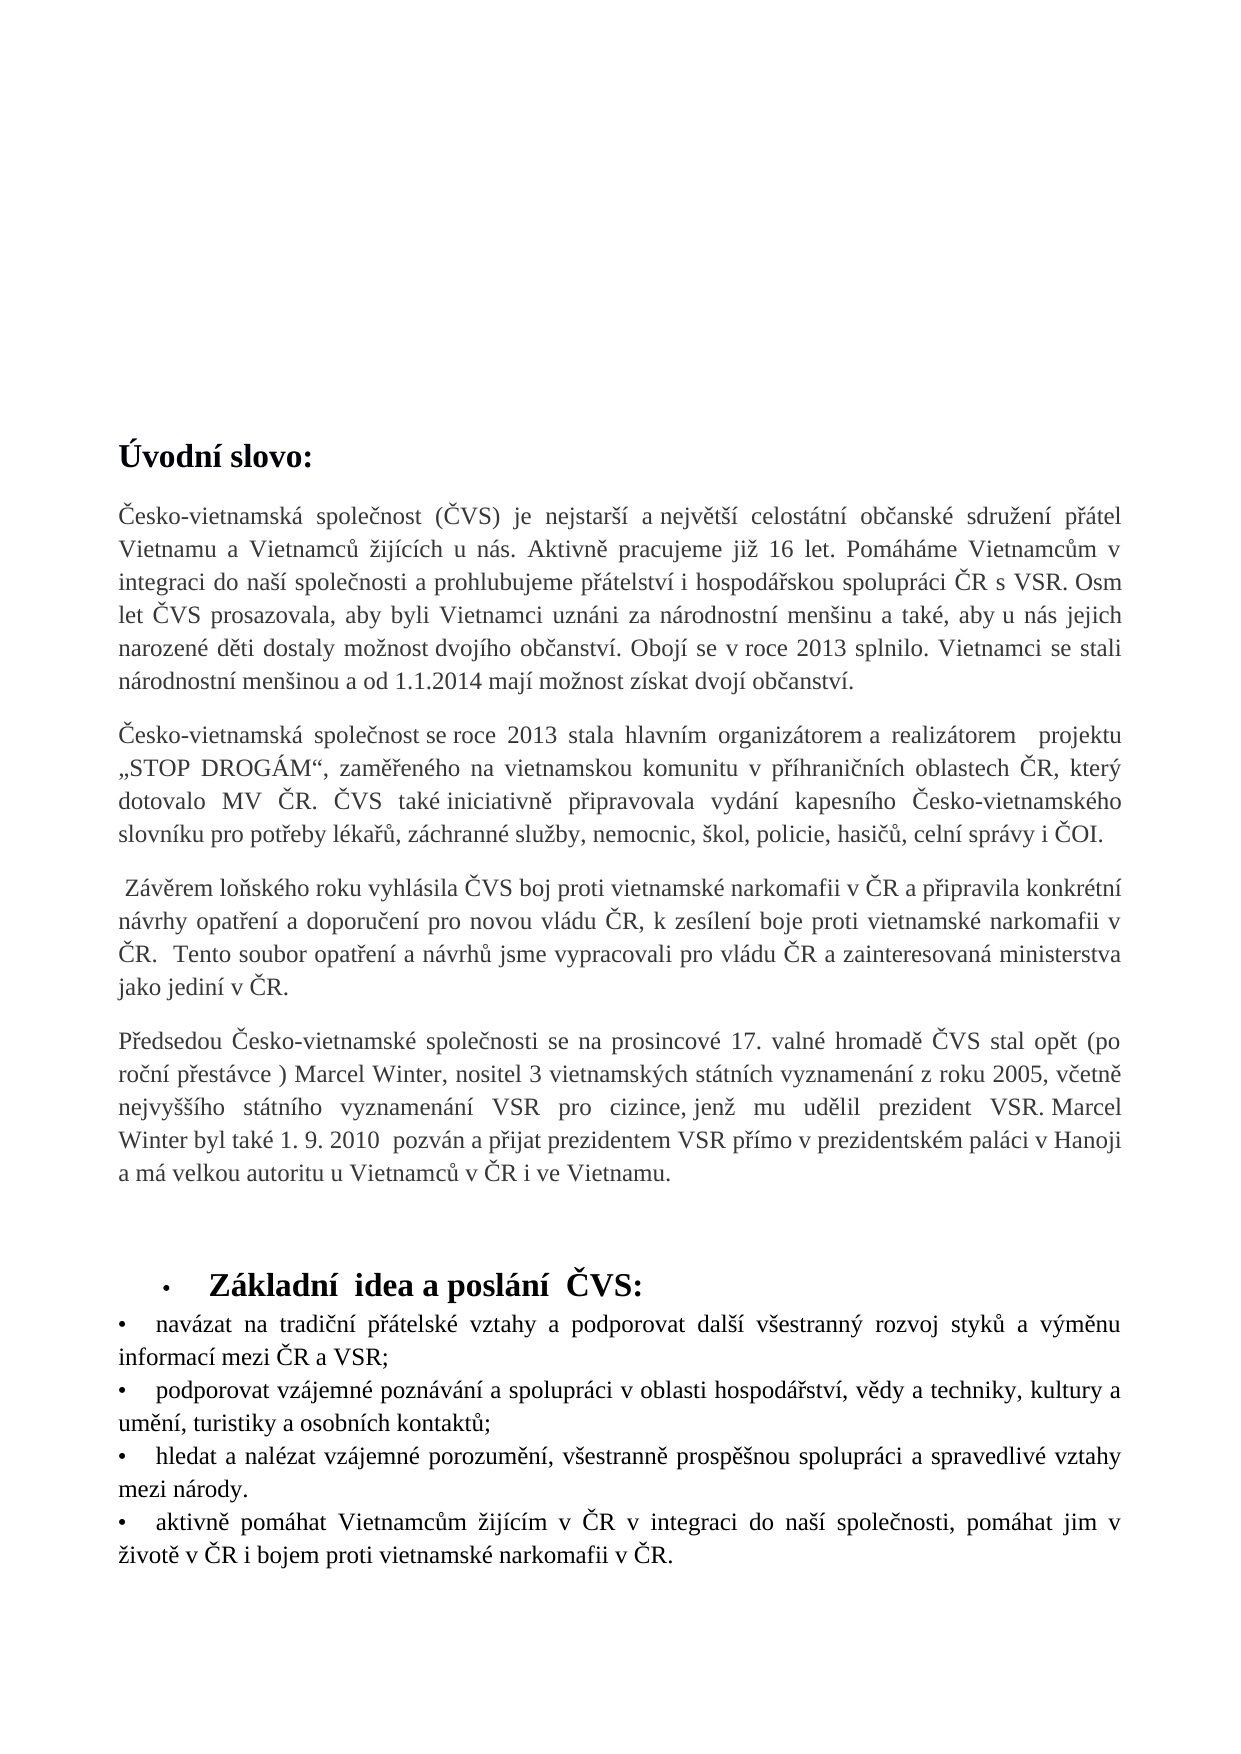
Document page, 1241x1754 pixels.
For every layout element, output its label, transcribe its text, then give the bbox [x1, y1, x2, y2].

list Základní idea a poslání ČVS: [125, 1265, 1122, 1303]
list podporovat vzájemné poznávání a spolupráci v oblasti hospodářství, vědy a techniky, kultury a umění, turistiky a osobních kontaktů; [81, 1375, 1122, 1437]
text Úvodní slovo: [118, 436, 1122, 474]
text Česko-vietnamská společnost (ČVS) je nejstarší a největší celostátní občanské sdružení přátel Vietnamu a Vietnamců žijících u nás. Aktivně pracujeme již 16 let. Pomáháme Vietnamcům v integraci do naší společnosti a prohlubujeme přátelství i hospodářskou spolupráci ČR s VSR. Osm let ČVS prosazovala, aby byli Vietnamci uznáni za národnostní menšinu a také, aby u nás jejich narozené děti dostaly možnost dvojího občanství. Obojí se v roce 2013 splnilo. Vietnamci se stali národnostní menšinou a od 1.1.2014 mají možnost získat dvojí občanství. [118, 501, 1122, 695]
list aktivně pomáhat Vietnamcům žijícím v ČR v integraci do naší společnosti, pomáhat jim v životě v ČR i bojem proti vietnamské narkomafii v ČR. [81, 1507, 1122, 1569]
list hledat a nalézat vzájemné porozumění, všestranně prospěšnou spolupráci a spravedlivé vztahy mezi národy. [81, 1441, 1122, 1503]
list navázat na tradiční přátelské vztahy a podporovat další všestranný rozvoj styků a výměnu informací mezi ČR a VSR; [81, 1309, 1122, 1371]
text Předsedou Česko-vietnamské společnosti se na prosincové 17. valné hromadě ČVS stal opět (po roční přestávce ) Marcel Winter, nositel 3 vietnamských státních vyznamenání z roku 2005, včetně nejvyššího státního vyznamenání VSR pro cizince, jenž mu udělil prezident VSR. Marcel Winter byl také 1. 9. 2010 pozván a přijat prezidentem VSR přímo v prezidentském paláci v Hanoji a má velkou autoritu u Vietnamců v ČR i ve Vietnamu. [118, 1026, 1122, 1187]
text Česko-vietnamská společnost se roce 2013 stala hlavním organizátorem a realizátorem projektu „STOP DROGÁM“, zaměřeného na vietnamskou komunitu v příhraničních oblastech ČR, který dotovalo MV ČR. ČVS také iniciativně připravovala vydání kapesního Česko-vietnamského slovníku pro potřeby lékařů, záchranné služby, nemocnic, škol, policie, hasičů, celní správy i ČOI. [118, 720, 1122, 848]
text Závěrem loňského roku vyhlásila ČVS boj proti vietnamské narkomafii v ČR a připravila konkrétní návrhy opatření a doporučení pro novou vládu ČR, k zesílení boje proti vietnamské narkomafii v ČR. Tento soubor opatření a návrhů jsme vypracovali pro vládu ČR a zainteresovaná ministerstva jako jediní v ČR. [118, 873, 1122, 1001]
